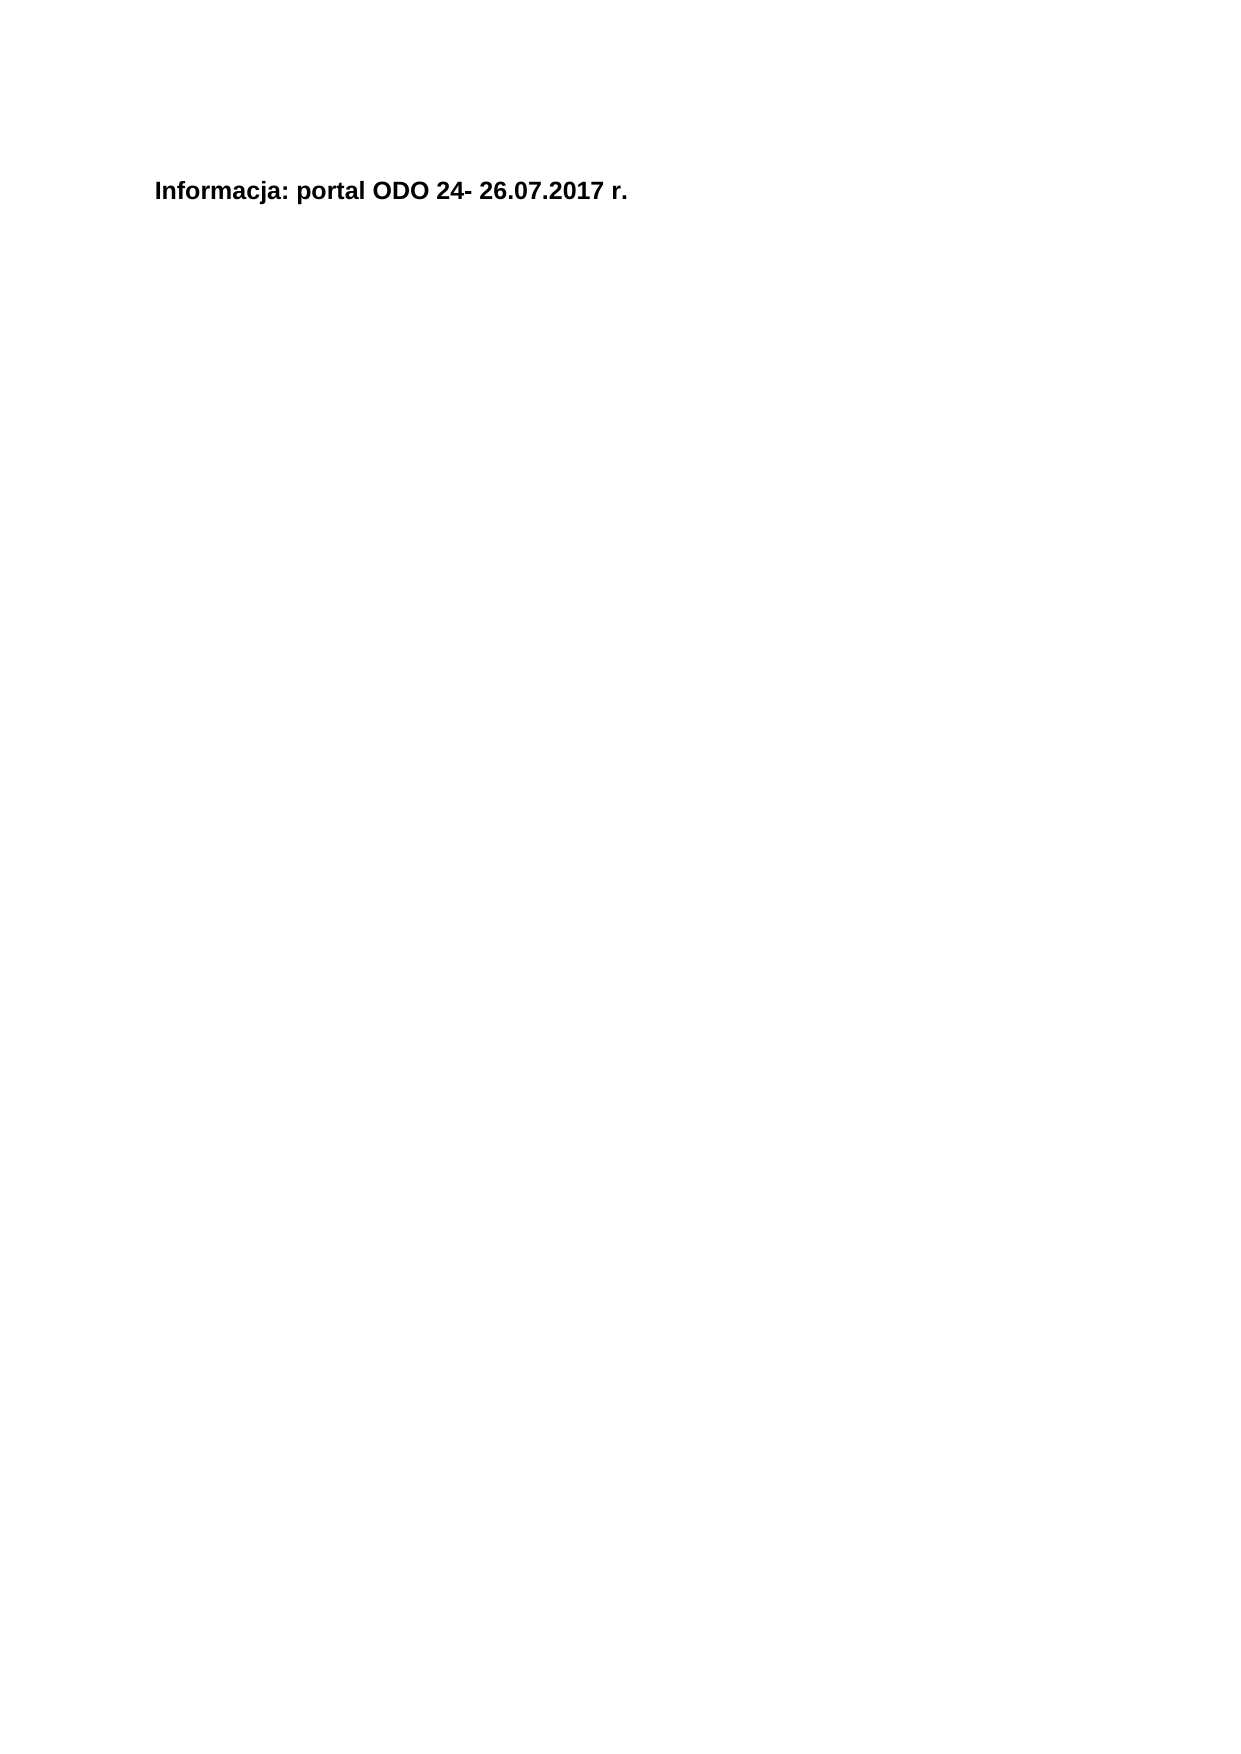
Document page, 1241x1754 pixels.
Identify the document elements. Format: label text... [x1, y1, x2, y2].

text Informacja: portal ODO 24- 26.07.2017 r. [148, 176, 1093, 205]
